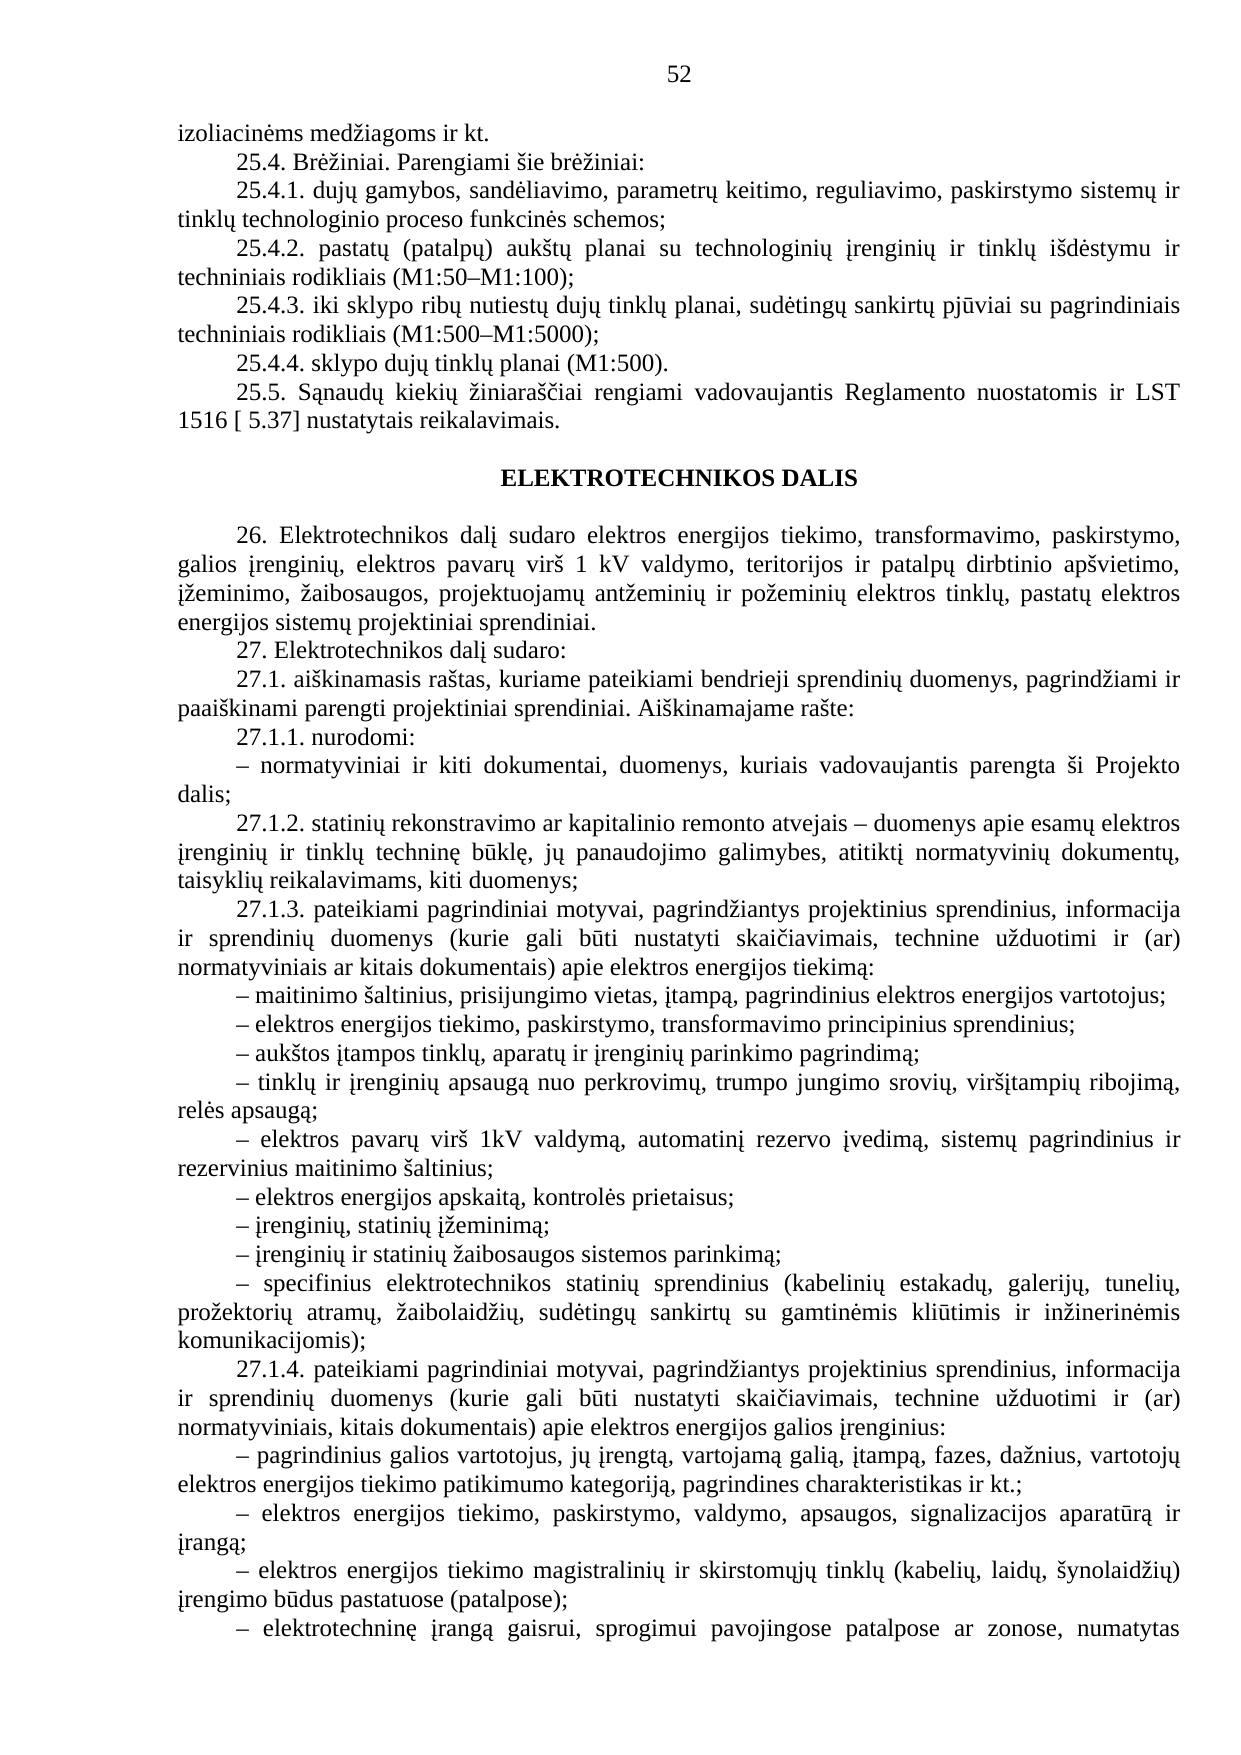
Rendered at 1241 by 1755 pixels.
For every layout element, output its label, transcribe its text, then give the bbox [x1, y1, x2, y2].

text 25.4.3. iki sklypo ribų nutiestų dujų tinklų planai, sudėtingų sankirtų pjūviai su pagrindiniais techniniais rodikliais (M1:500–M1:5000); [177, 291, 1181, 348]
text 25.4.2. pastatų (patalpų) aukštų planai su technologinių įrenginių ir tinklų išdėstymu ir techniniais rodikliais (M1:50–M1:100); [177, 233, 1181, 291]
text 25.4. Brėžiniai. Parengiami šie brėžiniai: [177, 147, 1181, 176]
text 25.4.1. dujų gamybos, sandėliavimo, parametrų keitimo, reguliavimo, paskirstymo sistemų ir tinklų technologinio proceso funkcinės schemos; [177, 176, 1181, 233]
text – elektros energijos tiekimo magistralinių ir skirstomųjų tinklų (kabelių, laidų, šynolaidžių) įrengimo būdus pastatuose (patalpose); [177, 1556, 1181, 1613]
text – specifinius elektrotechnikos statinių sprendinius (kabelinių estakadų, galerijų, tunelių, prožektorių atramų, žaibolaidžių, sudėtingų sankirtų su gamtinėmis kliūtimis ir inžinerinėmis komunikacijomis); [177, 1268, 1181, 1354]
text ELEKTROTECHNIKOS DALIS [177, 463, 1181, 492]
text – elektrotechninę įrangą gaisrui, sprogimui pavojingose patalpose ar zonose, numatytas [177, 1613, 1181, 1642]
text – aukštos įtampos tinklų, aparatų ir įrenginių parinkimo pagrindimą; [177, 1038, 1181, 1067]
text – įrenginių, statinių įžeminimą; [177, 1211, 1181, 1239]
text 25.4.4. sklypo dujų tinklų planai (M1:500). [177, 348, 1181, 377]
text – elektros energijos tiekimo, paskirstymo, transformavimo principinius sprendinius; [177, 1009, 1181, 1038]
text – elektros energijos apskaitą, kontrolės prietaisus; [177, 1182, 1181, 1211]
text 27. Elektrotechnikos dalį sudaro: [177, 636, 1181, 664]
text 27.1.2. statinių rekonstravimo ar kapitalinio remonto atvejais – duomenys apie esamų elektros įrenginių ir tinklų techninę būklę, jų panaudojimo galimybes, atitiktį normatyvinių dokumentų, taisyklių reikalavimams, kiti duomenys; [177, 808, 1181, 894]
text – elektros energijos tiekimo, paskirstymo, valdymo, apsaugos, signalizacijos aparatūrą ir įrangą; [177, 1498, 1181, 1556]
text – maitinimo šaltinius, prisijungimo vietas, įtampą, pagrindinius elektros energijos vartotojus; [177, 981, 1181, 1009]
text 27.1.1. nurodomi: [177, 722, 1181, 751]
text 27.1.4. pateikiami pagrindiniai motyvai, pagrindžiantys projektinius sprendinius, informacija ir sprendinių duomenys (kurie gali būti nustatyti skaičiavimais, technine užduotimi ir (ar) normatyviniais, kitais dokumentais) apie elektros energijos galios įrenginius: [177, 1354, 1181, 1441]
text 27.1.3. pateikiami pagrindiniai motyvai, pagrindžiantys projektinius sprendinius, informacija ir sprendinių duomenys (kurie gali būti nustatyti skaičiavimais, technine užduotimi ir (ar) normatyviniais ar kitais dokumentais) apie elektros energijos tiekimą: [177, 894, 1181, 981]
text – normatyviniai ir kiti dokumentai, duomenys, kuriais vadovaujantis parengta ši Projekto dalis; [177, 751, 1181, 808]
text 26. Elektrotechnikos dalį sudaro elektros energijos tiekimo, transformavimo, paskirstymo, galios įrenginių, elektros pavarų virš 1 kV valdymo, teritorijos ir patalpų dirbtinio apšvietimo, įžeminimo, žaibosaugos, projektuojamų antžeminių ir požeminių elektros tinklų, pastatų elektros energijos sistemų projektiniai sprendiniai. [177, 521, 1181, 636]
text 27.1. aiškinamasis raštas, kuriame pateikiami bendrieji sprendinių duomenys, pagrindžiami ir paaiškinami parengti projektiniai sprendiniai. Aiškinamajame rašte: [177, 664, 1181, 722]
text – įrenginių ir statinių žaibosaugos sistemos parinkimą; [177, 1239, 1181, 1268]
text – tinklų ir įrenginių apsaugą nuo perkrovimų, trumpo jungimo srovių, viršįtampių ribojimą, relės apsaugą; [177, 1067, 1181, 1124]
text izoliacinėms medžiagoms ir kt. [177, 118, 1181, 147]
text 25.5. Sąnaudų kiekių žiniaraščiai rengiami vadovaujantis Reglamento nuostatomis ir LST 1516 [ 5.37] nustatytais reikalavimais. [177, 377, 1181, 434]
text – pagrindinius galios vartotojus, jų įrengtą, vartojamą galią, įtampą, fazes, dažnius, vartotojų elektros energijos tiekimo patikimumo kategoriją, pagrindines charakteristikas ir kt.; [177, 1441, 1181, 1498]
text – elektros pavarų virš 1kV valdymą, automatinį rezervo įvedimą, sistemų pagrindinius ir rezervinius maitinimo šaltinius; [177, 1124, 1181, 1182]
